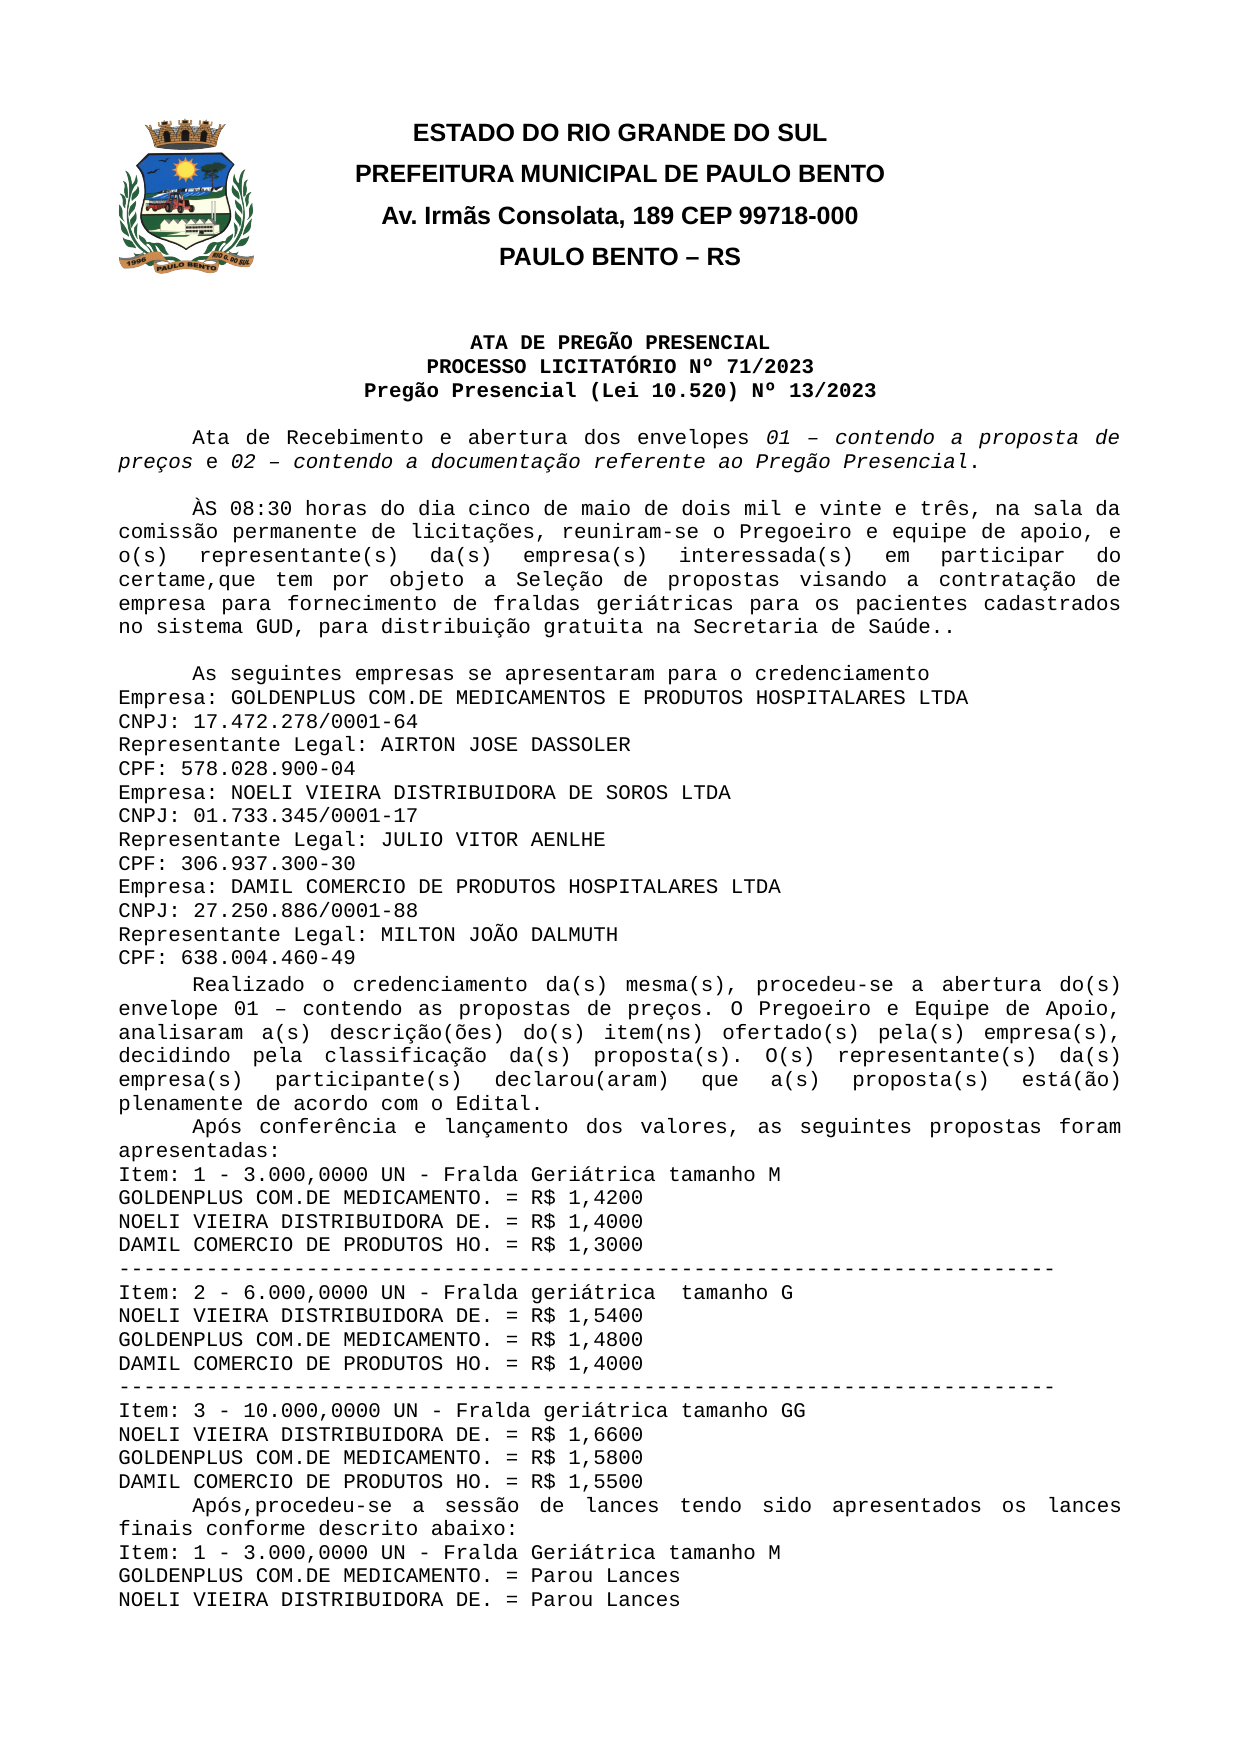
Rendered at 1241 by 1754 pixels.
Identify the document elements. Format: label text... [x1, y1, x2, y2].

text PROCESSO LICITATÓRIO Nº 71/2023 [118, 356, 1122, 380]
text Item: 1 - 3.000,0000 UN - Fralda Geriátrica tamanho M GOLDENPLUS COM.DE MEDICAMENTO. = R$ 1,4200 NOELI VIEIRA DISTRIBUIDORA DE. = R$ 1,4000 DAMIL COMERCIO DE PRODUTOS HO. = R$ 1,3000 --------------------------------------------------------------------------- Item: 2 - 6.000,0000 UN - Fralda geriátrica tamanho G NOELI VIEIRA DISTRIBUIDORA DE. = R$ 1,5400 GOLDENPLUS COM.DE MEDICAMENTO. = R$ 1,4800 DAMIL COMERCIO DE PRODUTOS HO. = R$ 1,4000 --------------------------------------------------------------------------- Item: 3 - 10.000,0000 UN - Fralda geriátrica tamanho GG NOELI VIEIRA DISTRIBUIDORA DE. = R$ 1,6600 GOLDENPLUS COM.DE MEDICAMENTO. = R$ 1,5800 DAMIL COMERCIO DE PRODUTOS HO. = R$ 1,5500 [118, 1163, 1122, 1494]
text Realizado o credenciamento da(s) mesma(s), procedeu-se a abertura do(s) envelope 01 – contendo as propostas de preços. O Pregoeiro e Equipe de Apoio, analisaram a(s) descrição(ões) do(s) item(ns) ofertado(s) pela(s) empresa(s), decidindo pela classificação da(s) proposta(s). O(s) representante(s) da(s) empresa(s) participante(s) declarou(aram) que a(s) proposta(s) está(ão) plenamente de acordo com o Edital. [118, 974, 1122, 1116]
text Ata de Recebimento e abertura dos envelopes 01 – contendo a proposta de preços e 02 – contendo a documentação referente ao Pregão Presencial. [118, 427, 1122, 474]
text As seguintes empresas se apresentaram para o credenciamento [118, 663, 1122, 687]
text ATA DE PREGÃO PRESENCIAL [118, 332, 1122, 356]
text Após conferência e lançamento dos valores, as seguintes propostas foram apresentadas: [118, 1116, 1122, 1163]
text ÀS 08:30 horas do dia cinco de maio de dois mil e vinte e três, na sala da comissão permanente de licitações, reuniram-se o Pregoeiro e equipe de apoio, e o(s) representante(s) da(s) empresa(s) interessada(s) em participar do certame,que tem por objeto a Seleção de propostas visando a contratação de empresa para fornecimento de fraldas geriátricas para os pacientes cadastrados no sistema GUD, para distribuição gratuita na Secretaria de Saúde.. [118, 498, 1122, 640]
text Empresa: GOLDENPLUS COM.DE MEDICAMENTOS E PRODUTOS HOSPITALARES LTDA CNPJ: 17.472.278/0001-64 Representante Legal: AIRTON JOSE DASSOLER CPF: 578.028.900-04 Empresa: NOELI VIEIRA DISTRIBUIDORA DE SOROS LTDA CNPJ: 01.733.345/0001-17 Representante Legal: JULIO VITOR AENLHE CPF: 306.937.300-30 Empresa: DAMIL COMERCIO DE PRODUTOS HOSPITALARES LTDA CNPJ: 27.250.886/0001-88 Representante Legal: MILTON JOÃO DALMUTH CPF: 638.004.460-49 [118, 687, 1122, 971]
text Após,procedeu-se a sessão de lances tendo sido apresentados os lances finais conforme descrito abaixo: [118, 1494, 1122, 1542]
picture [118, 118, 254, 274]
text Pregão Presencial (Lei 10.520) Nº 13/2023 [118, 380, 1122, 403]
text Item: 1 - 3.000,0000 UN - Fralda Geriátrica tamanho M GOLDENPLUS COM.DE MEDICAMENTO. = Parou Lances NOELI VIEIRA DISTRIBUIDORA DE. = Parou Lances [118, 1542, 1122, 1613]
